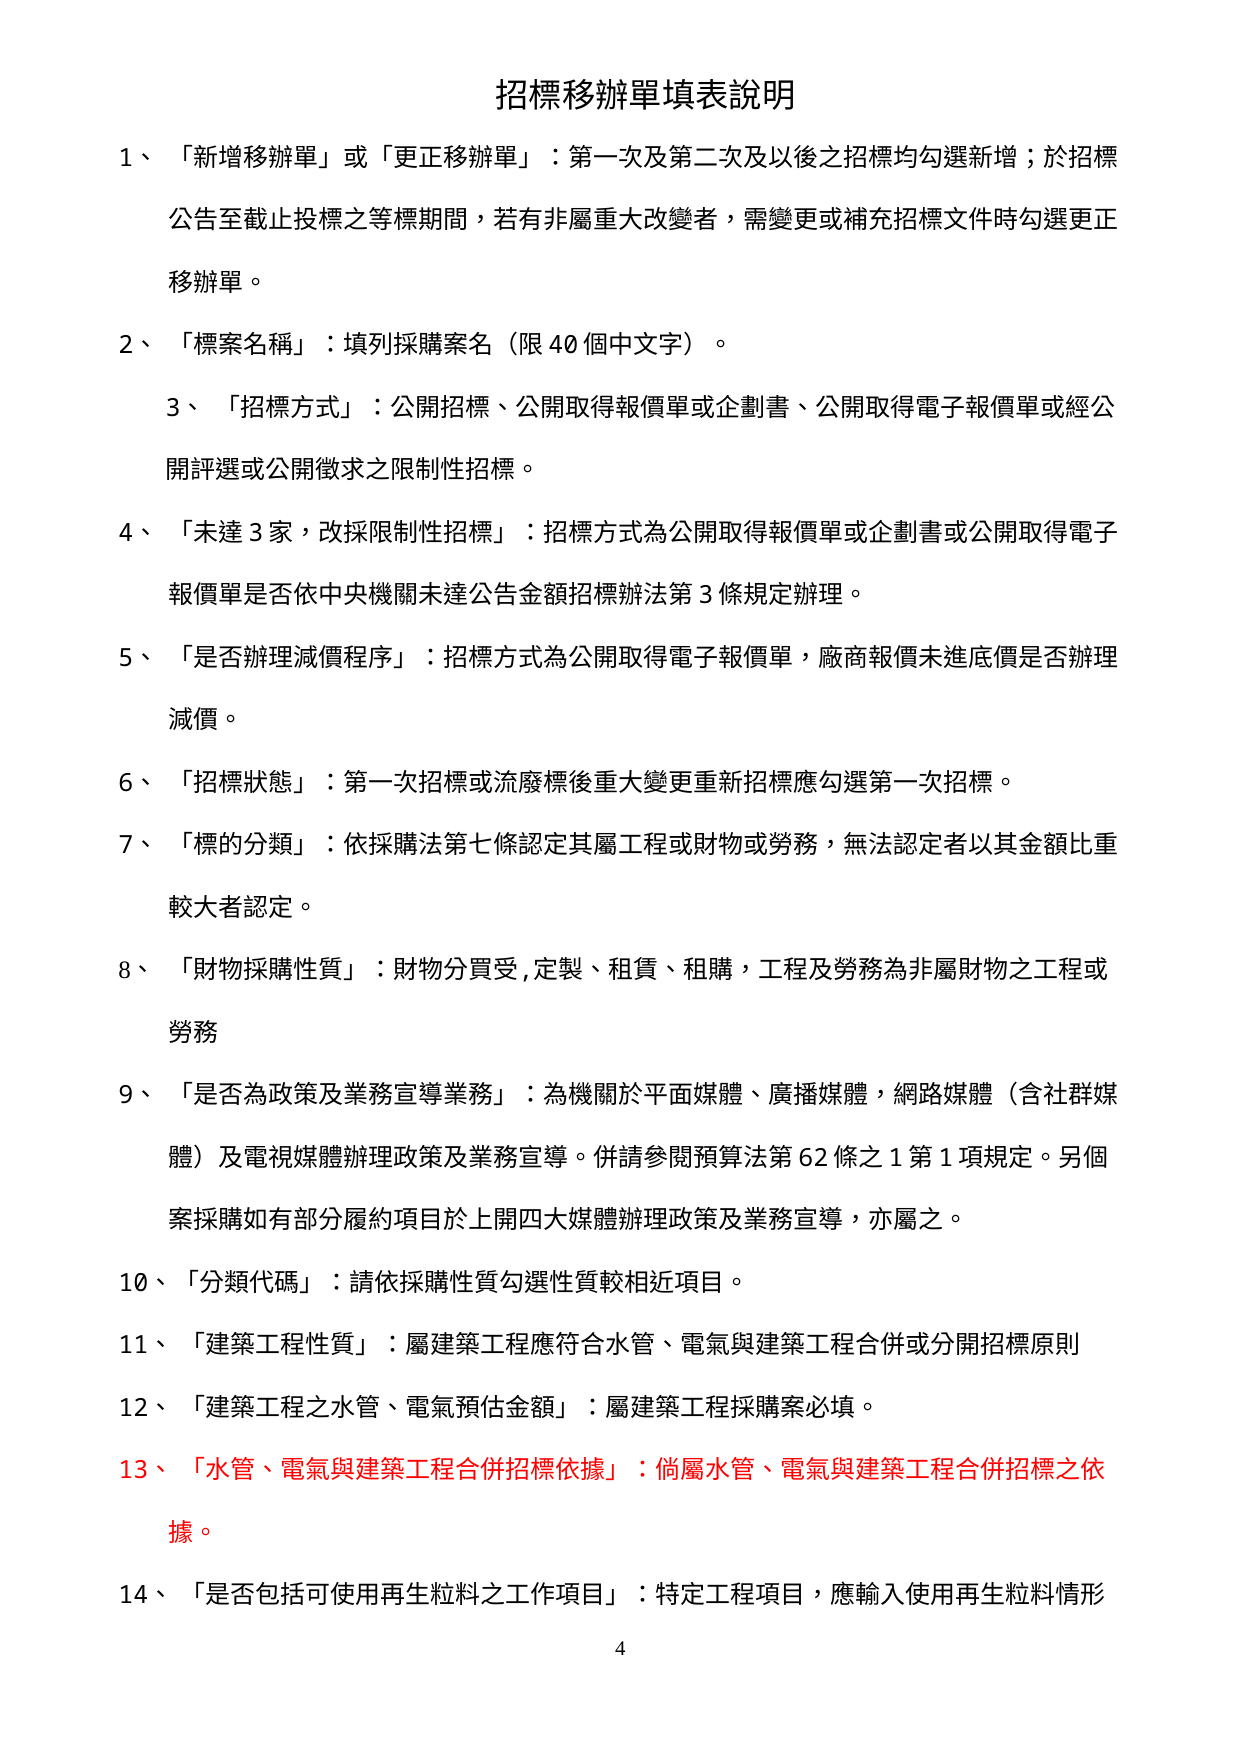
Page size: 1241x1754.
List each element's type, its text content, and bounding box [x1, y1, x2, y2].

text 招標移辦單填表說明 [168, 51, 1122, 114]
list 「分類代碼」：請依採購性質勾選性質較相近項目。 [118, 1239, 1122, 1301]
list 「是否為政策及業務宣導業務」：為機關於平面媒體、廣播媒體，網路媒體（含社群媒體）及電視媒體辦理政策及業務宣導。併請參閱預算法第62條之1第1項規定。另個案採購如有部分履約項目於上開四大媒體辦理政策及業務宣導，亦屬之。 [118, 1051, 1122, 1239]
list 「未達3家，改採限制性招標」：招標方式為公開取得報價單或企劃書或公開取得電子報價單是否依中央機關未達公告金額招標辦法第3條規定辦理。 [118, 489, 1122, 614]
list 「是否包括可使用再生粒料之工作項目」：特定工程項目，應輸入使用再生粒料情形 [118, 1551, 1122, 1614]
list 「建築工程性質」：屬建築工程應符合水管、電氣與建築工程合併或分開招標原則 [118, 1301, 1122, 1364]
list 「標案名稱」：填列採購案名（限40個中文字）。 [118, 301, 1122, 364]
list 「是否辦理減價程序」：招標方式為公開取得電子報價單，廠商報價未進底價是否辦理減價。 [118, 614, 1122, 739]
list 「招標狀態」：第一次招標或流廢標後重大變更重新招標應勾選第一次招標。 [118, 739, 1122, 801]
list 「新增移辦單」或「更正移辦單」：第一次及第二次及以後之招標均勾選新增；於招標公告至截止投標之等標期間，若有非屬重大改變者，需變更或補充招標文件時勾選更正移辦單。 [118, 114, 1122, 301]
list 「財物採購性質」：財物分買受,定製、租賃、租購，工程及勞務為非屬財物之工程或勞務 [118, 926, 1122, 1051]
list 「招標方式」：公開招標、公開取得報價單或企劃書、公開取得電子報價單或經公開評選或公開徵求之限制性招標。 [165, 364, 1122, 489]
list 「水管、電氣與建築工程合併招標依據」：倘屬水管、電氣與建築工程合併招標之依據。 [118, 1426, 1122, 1551]
list 「建築工程之水管、電氣預估金額」：屬建築工程採購案必填。 [118, 1364, 1122, 1426]
list 「標的分類」：依採購法第七條認定其屬工程或財物或勞務，無法認定者以其金額比重較大者認定。 [118, 801, 1122, 926]
